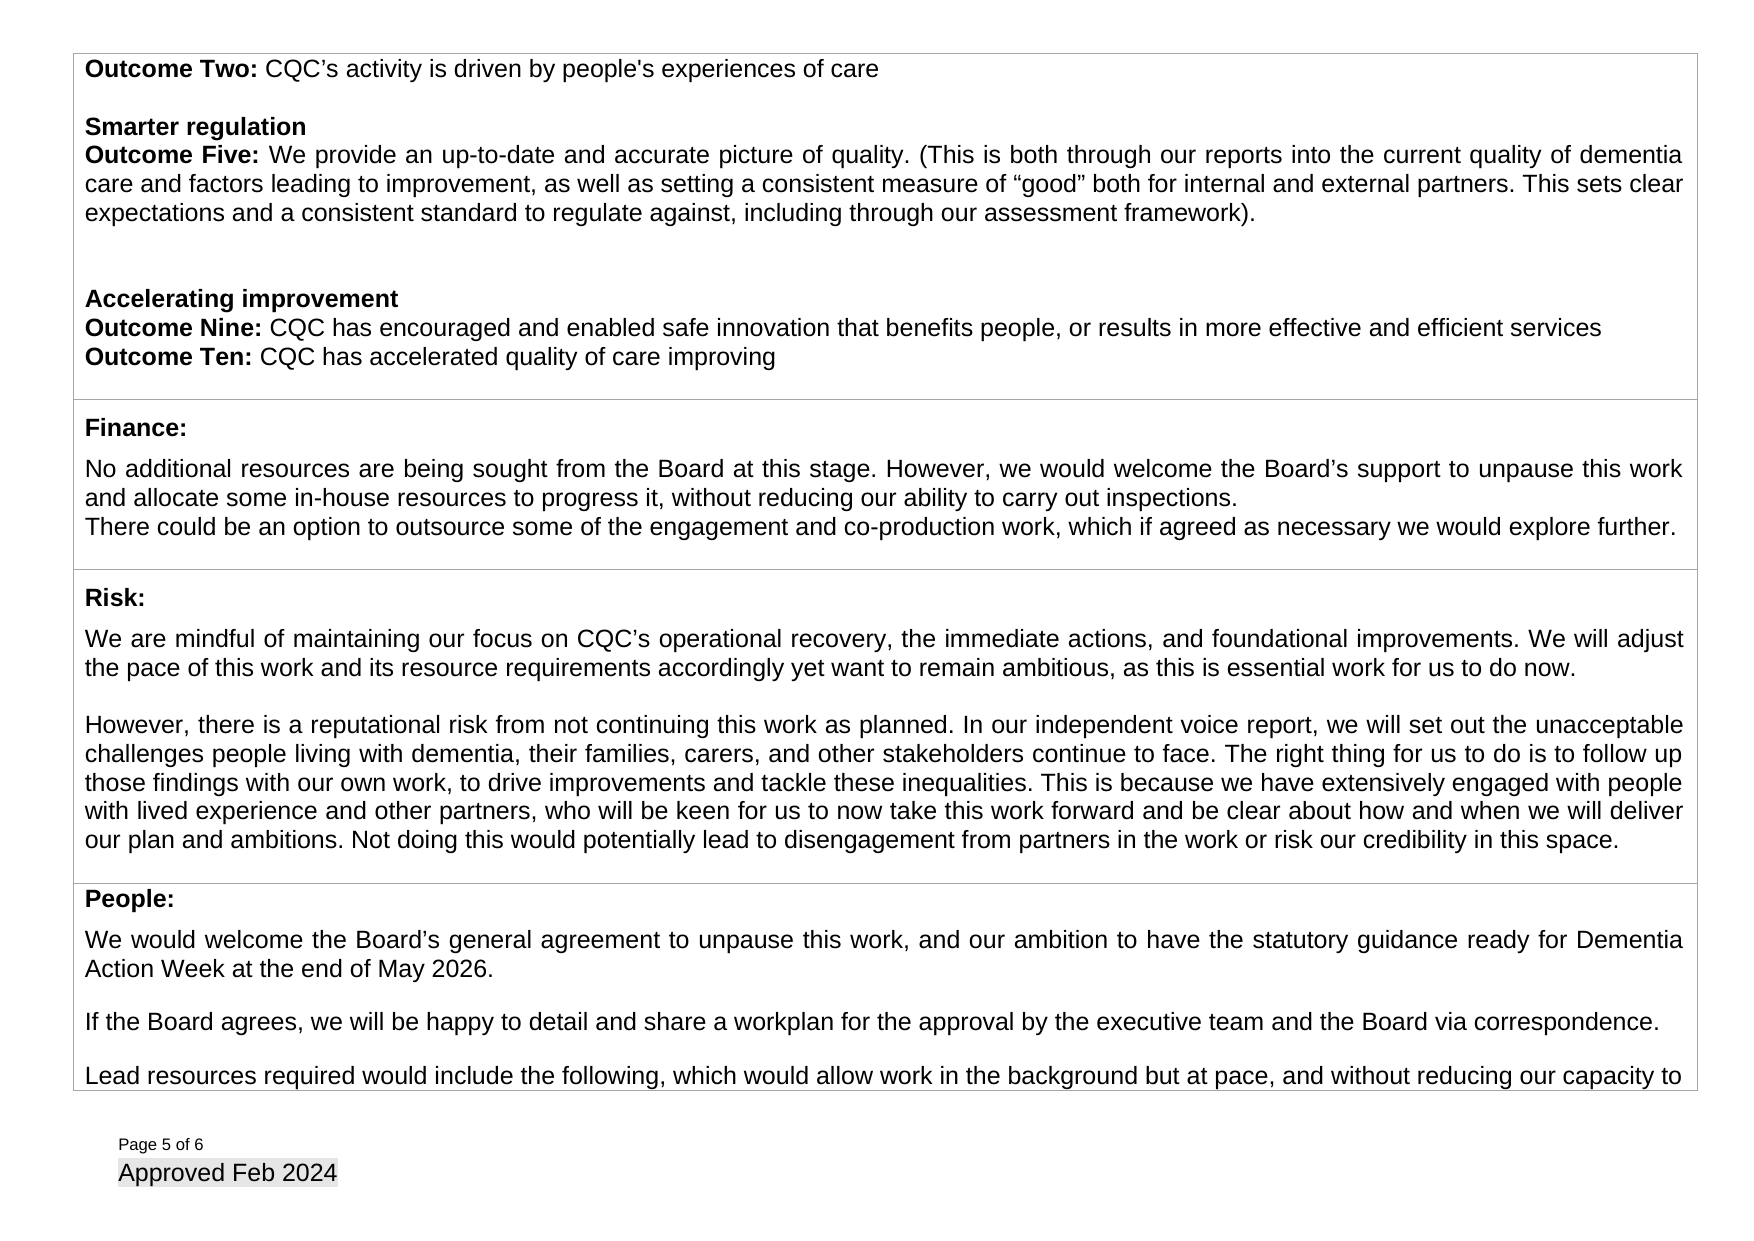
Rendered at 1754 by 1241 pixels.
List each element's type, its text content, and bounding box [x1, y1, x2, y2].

table_cell Strategy: Alignment with CQC’s immediate priorities and foundational improvements Focus on CQC’s continued work to rebuild its credibility and effectiveness as a trusted regulator is essential. This work is proposed as an enabler of these ambitions in the short and long term, rather than as an elective project. The work will not reduce our ability to carry out more inspections. It speaks to CQC’s fundamental statutory obligations under S.3 of the Health and Social Care Act 2008, to protect people drawing on care and support and drive improvements. Unpausing this work now is critical in demonstrating how we are acting on the findings in our independent voice report. It will allow us to achieve the next major step and centrepiece of CQC’s Dementia Strategy – the statutory cross-sector guidance on dementia care for all registered providers. This will set out a widely accepted definition of good dementia care and clear expectations against which we will regulate and drive improvements. This will not only benefit providers, but importantly those drawing on, choosing, or commissioning services, the wider public and our stakeholders, and our CQC teams. The guidance development can be achieved through a sensible but ambitious medium-term plan (12 months) that leads to a powerful long-term output and supportively complements work to rebuild CQC. Alongside the guidance, we will continue to focus on upskilling our teams. Enabling our immediate priorities and foundational improvements through the work Immediate priorities Increasing numbers of (high-quality) assessments and Registration The dementia strategy work will in the short and long-term support CQC to carry out more high-quality and credible registration decisions and assessment or inspection activity. More immediate efforts will upskill our teams in dementia awareness, confidence, and effective observations of care. The statutory guidance will provide a shared definition of what good dementia support looks like across services, which CQC will apply to carry out credible, consistent, and high-quality assessments with the aim of driving improvement and innovation and tackling inequalities. Foundational improvements Data/ Register A widely agreed definition of what good dementia care looks like, linked clearly to regulations through our statutory guidance, will assist CQC’s ambitions for data driven regulation. Definitions and key topics of the statutory guidance can support the development of indicators. In the long term, our statutory guidance, like Right support, Right care, Right culture, will be applied across all areas of our regulation, and thus our register. By applying the guidance in registration, inspection, and enforcement, CQC will drive a higher quality in dementia care. Assessment Framework The work will establish clear expectations and a consistent measure of good dementia care, to underpin application of the Assessment Framework. This will support a focus on better outcomes for people, improve consistency in assessments, and promote colleagues,’ people’s and external partners’ confidence. It will provide an exemplar of co-designing what good looks like with a wide range of stakeholders and shaping our regulation with the very people at the heart of it. Structure / organisation to specialism We will continue to drive specialism and expertise through ongoing development of dementia awareness and training, which also feeds into the development of CQC’s new comprehensive induction programme. This includes expanding training for new and existing colleagues in the Short Observational Framework for Inspections (SOFI). Through this work we have already made great advances. In the last 12 months we have trained 38 new operations colleagues, and 280 existing colleagues have been provided with SOFI refresher training. The SOFI tool supports inspection teams to identify cultures and practices that enhance or undermine good care for people living with dementia. The dementia strategy and statutory guidance will also provide a great opportunity to develop expertise, specialism, and confidence in each sector’s regulation of dementia care, while with a true cross-sector approach encouraging collaboration that mitigates silo working and builds bridges. The CQC Way As highlighted by external stakeholders, this work focuses on activities that rebuild trust so that we can drive change in the way health and care services operate. Through co-design and involvement, we will develop a shared understanding of what good looks like under our new approach and strengthen our relationships with providers and people who use services, building trust in our ratings, our register, and our sector expertise. Collaborating and listening to what is important to partners, including people with lived experience, to date has informed the direction of this work – unpausing it now sends a strong signal that we have listened and are driving this work forward. The ongoing and future co-production in this space (with people with lived experience, their families, carers, providers, academia, and other partners) will help us to achieve the return to credibility and trust. It will help us to speak with a credible voice about best practice in dementia care, based on the voices of people and other stakeholders. Alignment with overall CQC Strategy ambitions: The work aligns to the following outcomes of CQC’s strategy Outcome 11: We have contributed to an improvement in people receiving joined-up care (by highlighting cross-sector partnership working in a place and systems context and importance of connection between sectors to provide a joined-up care experience and pathway for people living with dementia) Outcome 12: We have influenced others to reduce inequalities in people’s access, experiences and outcomes when using health and social care services (by identifying barriers and highlighting what good practice looks like to remove barriers and drive improvement in access). People and communities Outcome One: CQC clearly defines quality and safety in line with people’s changing needs and expectations. This definition is consistently used by people, and at all levels of the health and social care system Outcome Two: CQC’s activity is driven by people's experiences of care Smarter regulation Outcome Five: We provide an up-to-date and accurate picture of quality. (This is both through our reports into the current quality of dementia care and factors leading to improvement, as well as setting a consistent measure of “good” both for internal and external partners. This sets clear expectations and a consistent standard to regulate against, including through our assessment framework). Accelerating improvement Outcome Nine: CQC has encouraged and enabled safe innovation that benefits people, or results in more effective and efficient services Outcome Ten: CQC has accelerated quality of care improving [74, 54, 1697, 399]
table_cell Finance: No additional resources are being sought from the Board at this stage. However, we would welcome the Board’s support to unpause this work and allocate some in-house resources to progress it, without reducing our ability to carry out inspections. There could be an option to outsource some of the engagement and co-production work, which if agreed as necessary we would explore further. [74, 400, 1697, 569]
table_cell Risk: We are mindful of maintaining our focus on CQC’s operational recovery, the immediate actions, and foundational improvements. We will adjust the pace of this work and its resource requirements accordingly yet want to remain ambitious, as this is essential work for us to do now. However, there is a reputational risk from not continuing this work as planned. In our independent voice report, we will set out the unacceptable challenges people living with dementia, their families, carers, and other stakeholders continue to face. The right thing for us to do is to follow up those findings with our own work, to drive improvements and tackle these inequalities. This is because we have extensively engaged with people with lived experience and other partners, who will be keen for us to now take this work forward and be clear about how and when we will deliver our plan and ambitions. Not doing this would potentially lead to disengagement from partners in the work or risk our credibility in this space. [74, 570, 1697, 882]
table_cell People: We would welcome the Board’s general agreement to unpause this work, and our ambition to have the statutory guidance ready for Dementia Action Week at the end of May 2026. If the Board agrees, we will be happy to detail and share a workplan for the approval by the executive team and the Board via correspondence. Lead resources required would include the following, which would allow work in the background but at pace, and without reducing our capacity to [74, 884, 1697, 1090]
